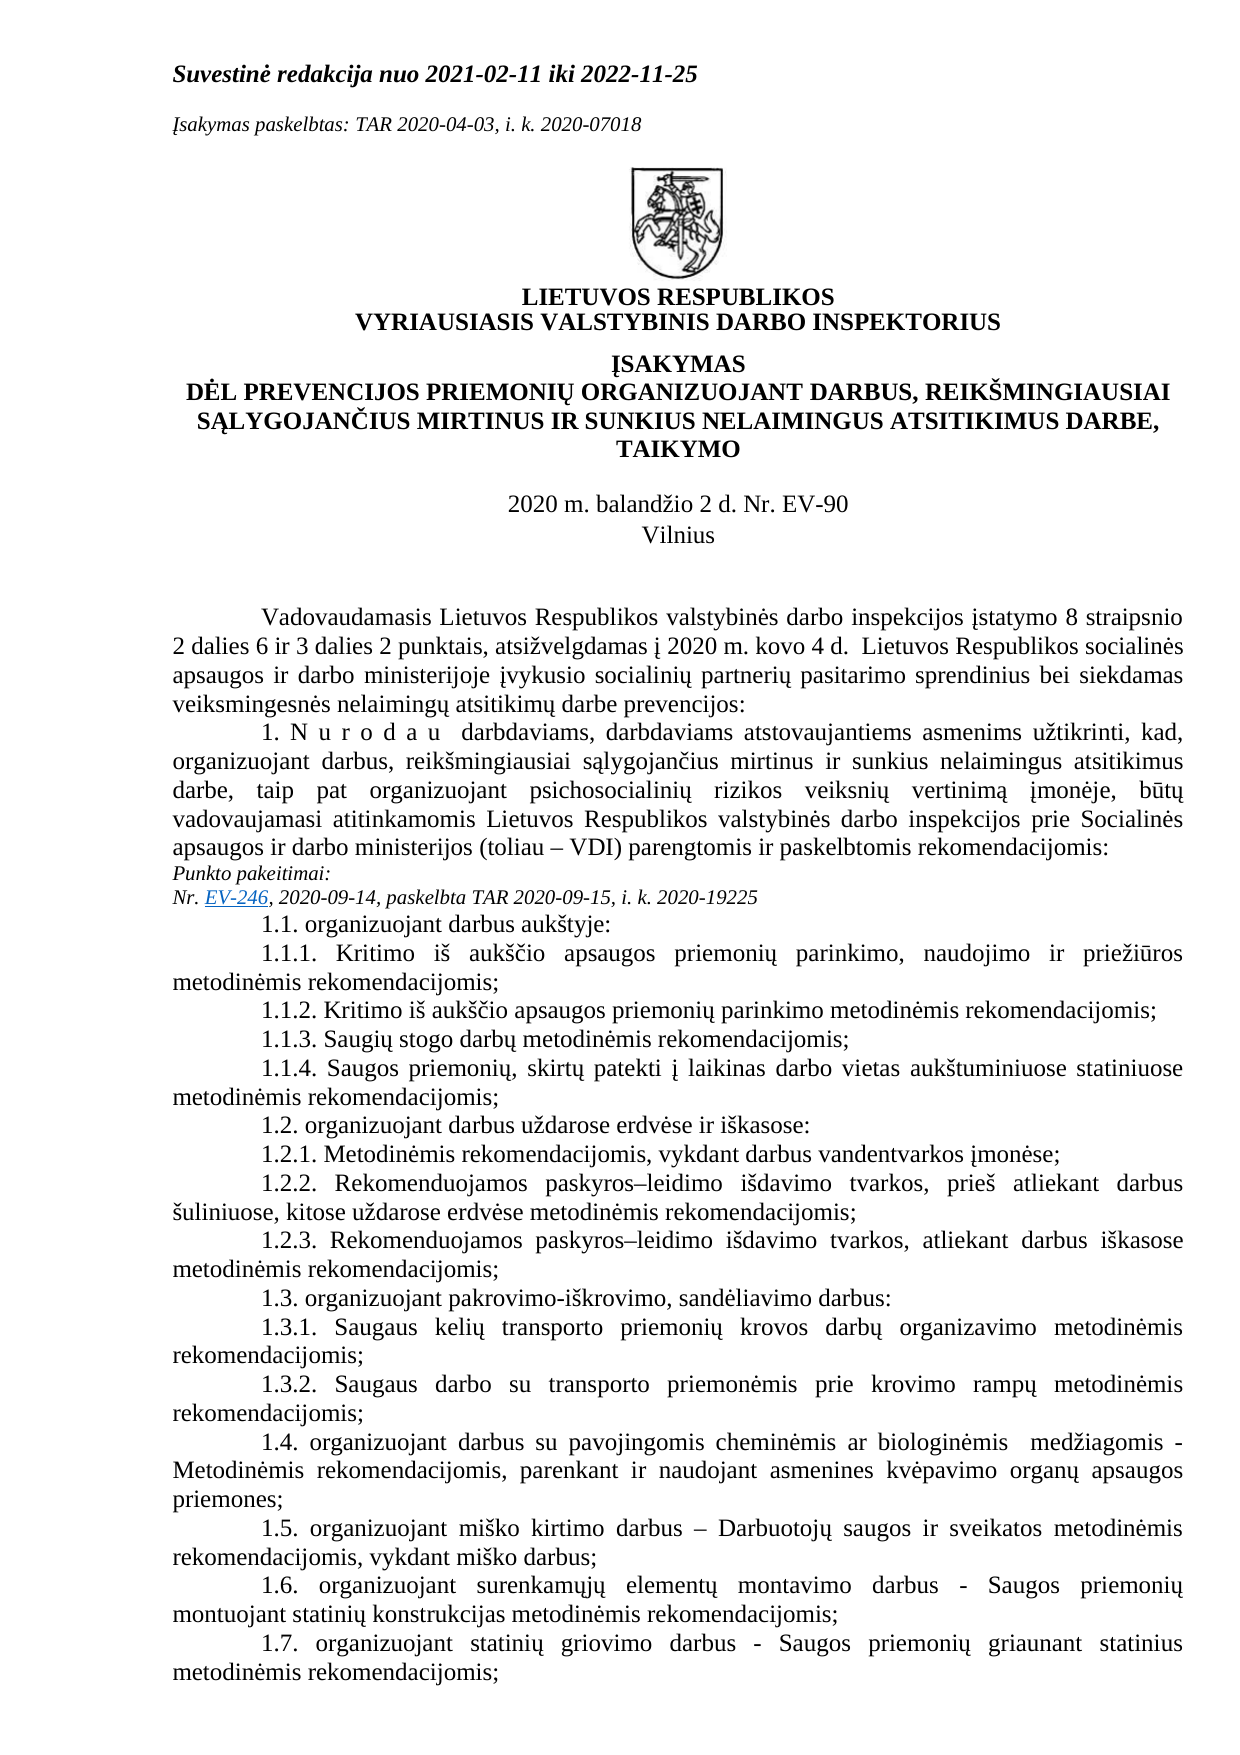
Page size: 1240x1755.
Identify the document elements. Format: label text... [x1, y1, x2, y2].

text DĖL PREVENCIJOS PRIEMONIŲ ORGANIZUOJANT DARBUS, REIKŠMINGIAUSIAI SĄLYGOJANČIUS MIRTINUS IR SUNKIUS NELAIMINGUS ATSITIKIMUS DARBE, TAIKYMO [172, 378, 1184, 463]
text 1.1.1. Kritimo iš aukščio apsaugos priemonių parinkimo, naudojimo ir priežiūros metodinėmis rekomendacijomis; [172, 938, 1184, 996]
text Vadovaudamasis Lietuvos Respublikos valstybinės darbo inspekcijos įstatymo 8 straipsnio 2 dalies 6 ir 3 dalies 2 punktais, atsižvelgdamas į 2020 m. kovo 4 d. Lietuvos Respublikos socialinės apsaugos ir darbo ministerijoje įvykusio socialinių partnerių pasitarimo sprendinius bei siekdamas veiksmingesnės nelaimingų atsitikimų darbe prevencijos: [172, 602, 1184, 717]
text 1.7. organizuojant statinių griovimo darbus - Saugos priemonių griaunant statinius metodinėmis rekomendacijomis; [172, 1628, 1184, 1686]
text Punkto pakeitimai: [172, 861, 1184, 885]
text Suvestinė redakcija nuo 2021-02-11 iki 2022-11-25 [172, 59, 1184, 88]
text 1.3.1. Saugaus kelių transporto priemonių krovos darbų organizavimo metodinėmis rekomendacijomis; [172, 1312, 1184, 1369]
text Nr. EV-246, 2020-09-14, paskelbta TAR 2020-09-15, i. k. 2020-19225 [172, 885, 1184, 909]
text 1.2. organizuojant darbus uždarose erdvėse ir iškasose: [172, 1111, 1184, 1139]
text Įsakymas paskelbtas: TAR 2020-04-03, i. k. 2020-07018 [172, 112, 1184, 136]
text 1.3.2. Saugaus darbo su transporto priemonėmis prie krovimo rampų metodinėmis rekomendacijomis; [172, 1369, 1184, 1427]
text 1.5. organizuojant miško kirtimo darbus – Darbuotojų saugos ir sveikatos metodinėmis rekomendacijomis, vykdant miško darbus; [172, 1513, 1184, 1571]
text 1.1.3. Saugių stogo darbų metodinėmis rekomendacijomis; [172, 1024, 1184, 1053]
text 1.2.1. Metodinėmis rekomendacijomis, vykdant darbus vandentvarkos įmonėse; [172, 1139, 1184, 1168]
text 1.2.3. Rekomenduojamos paskyros–leidimo išdavimo tvarkos, atliekant darbus iškasose metodinėmis rekomendacijomis; [172, 1226, 1184, 1283]
text VYRIAUSIASIS VALSTYBINIS DARBO INSPEKTORIUS [172, 310, 1184, 335]
text 1.2.2. Rekomenduojamos paskyros–leidimo išdavimo tvarkos, prieš atliekant darbus šuliniuose, kitose uždarose erdvėse metodinėmis rekomendacijomis; [172, 1168, 1184, 1226]
text 1.1.4. Saugos priemonių, skirtų patekti į laikinas darbo vietas aukštuminiuose statiniuose metodinėmis rekomendacijomis; [172, 1053, 1184, 1111]
text 1.1. organizuojant darbus aukštyje: [172, 909, 1184, 938]
text ĮSAKYMAS [172, 349, 1184, 378]
text 1.4. organizuojant darbus su pavojingomis cheminėmis ar biologinėmis medžiagomis - Metodinėmis rekomendacijomis, parenkant ir naudojant asmenines kvėpavimo organų apsaugos priemones; [172, 1427, 1184, 1513]
text LIETUVOS RESPUBLIKOS [172, 285, 1184, 310]
text 1.3. organizuojant pakrovimo-iškrovimo, sandėliavimo darbus: [172, 1283, 1184, 1312]
text 1.1.2. Kritimo iš aukščio apsaugos priemonių parinkimo metodinėmis rekomendacijomis; [172, 996, 1184, 1024]
text 2020 m. balandžio 2 d. Nr. EV-90 [172, 488, 1184, 519]
text 1.6. organizuojant surenkamųjų elementų montavimo darbus - Saugos priemonių montuojant statinių konstrukcijas metodinėmis rekomendacijomis; [172, 1571, 1184, 1628]
text Vilnius [172, 519, 1184, 550]
text 1. N u r o d a u darbdaviams, darbdaviams atstovaujantiems asmenims užtikrinti, kad, organizuojant darbus, reikšmingiausiai sąlygojančius mirtinus ir sunkius nelaimingus atsitikimus darbe, taip pat organizuojant psichosocialinių rizikos veiksnių vertinimą įmonėje, būtų vadovaujamasi atitinkamomis Lietuvos Respublikos valstybinės darbo inspekcijos prie Socialinės apsaugos ir darbo ministerijos (toliau – VDI) parengtomis ir paskelbtomis rekomendacijomis: [172, 717, 1184, 861]
